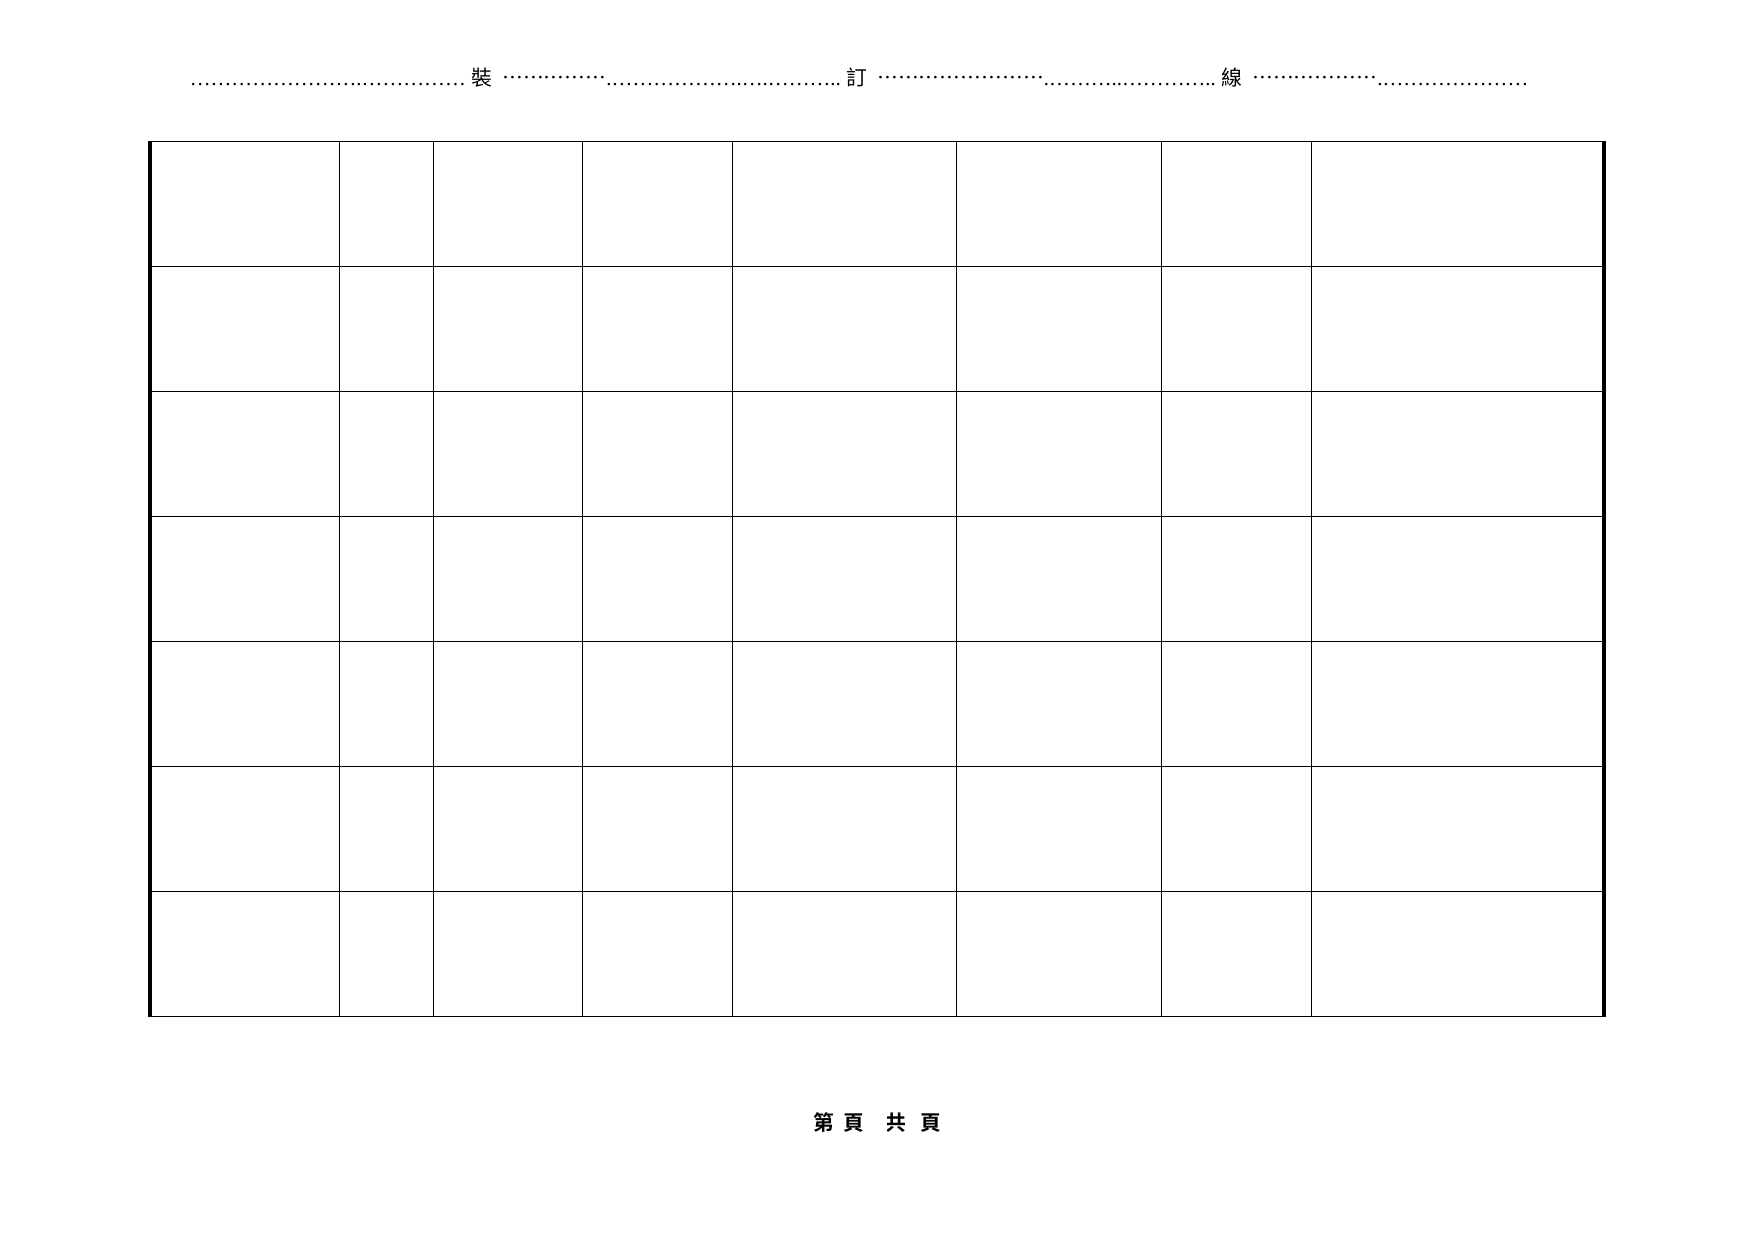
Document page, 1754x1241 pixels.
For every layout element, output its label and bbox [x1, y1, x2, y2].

table_cell [152, 892, 339, 1016]
table_cell [583, 392, 732, 516]
table_cell [957, 767, 1161, 891]
table_cell [434, 142, 582, 266]
table_cell [434, 767, 582, 891]
table_cell [1312, 767, 1602, 891]
table_cell [957, 892, 1161, 1016]
table_cell [583, 642, 732, 766]
table_cell [1162, 142, 1311, 266]
table_cell [1312, 517, 1602, 641]
table_cell [733, 517, 956, 641]
table_cell [1162, 517, 1311, 641]
table_cell [152, 517, 339, 641]
table_cell [434, 392, 582, 516]
table_cell [733, 642, 956, 766]
table_cell [1312, 892, 1602, 1016]
table_cell [1312, 642, 1602, 766]
table_cell [152, 642, 339, 766]
table_cell [583, 142, 732, 266]
table_cell [1312, 142, 1602, 266]
table_cell [340, 517, 433, 641]
table_cell [152, 392, 339, 516]
table_cell [733, 892, 956, 1016]
table_cell [583, 892, 732, 1016]
table_cell [733, 767, 956, 891]
table_cell [152, 267, 339, 391]
table_cell [583, 267, 732, 391]
table_cell [1312, 267, 1602, 391]
table_cell [1162, 767, 1311, 891]
table_cell [152, 142, 339, 266]
table_cell [434, 892, 582, 1016]
table_cell [1312, 392, 1602, 516]
table_cell [583, 517, 732, 641]
table_cell [340, 892, 433, 1016]
table_cell [152, 767, 339, 891]
table_cell [957, 267, 1161, 391]
table_cell [733, 142, 956, 266]
table_cell [340, 142, 433, 266]
table_cell [1162, 392, 1311, 516]
table_cell [1162, 267, 1311, 391]
table_cell [733, 267, 956, 391]
table_cell [434, 517, 582, 641]
table_cell [583, 767, 732, 891]
table_cell [434, 267, 582, 391]
table_cell [1162, 642, 1311, 766]
table_cell [733, 392, 956, 516]
table_cell [340, 767, 433, 891]
table_cell [957, 517, 1161, 641]
table_cell [1162, 892, 1311, 1016]
table_cell [957, 142, 1161, 266]
table_cell [434, 642, 582, 766]
table_cell [340, 642, 433, 766]
table_cell [957, 642, 1161, 766]
table_cell [957, 392, 1161, 516]
table_cell [340, 267, 433, 391]
table_cell [340, 392, 433, 516]
